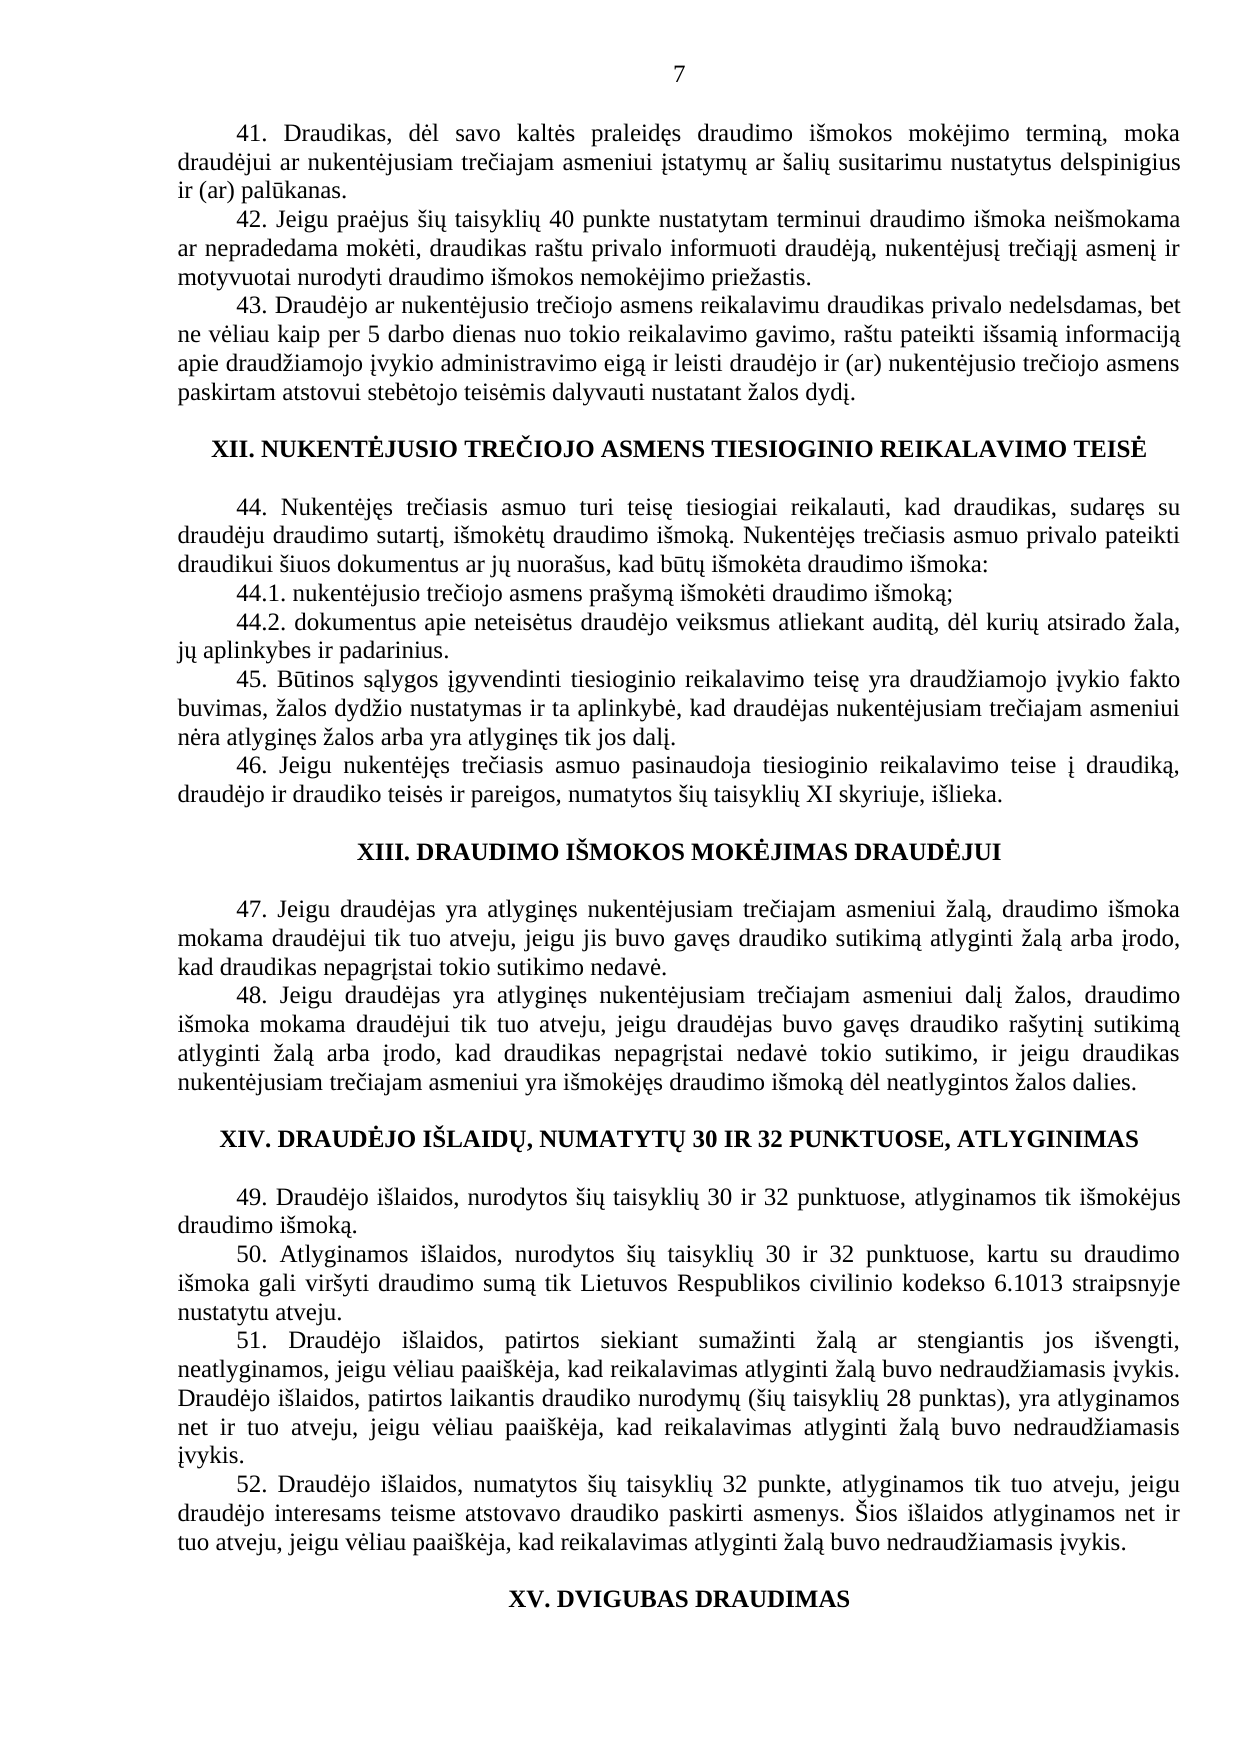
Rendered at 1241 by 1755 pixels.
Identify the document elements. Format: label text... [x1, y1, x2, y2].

text 43. Draudėjo ar nukentėjusio trečiojo asmens reikalavimu draudikas privalo nedelsdamas, bet ne vėliau kaip per 5 darbo dienas nuo tokio reikalavimo gavimo, raštu pateikti išsamią informaciją apie draudžiamojo įvykio administravimo eigą ir leisti draudėjo ir (ar) nukentėjusio trečiojo asmens paskirtam atstovui stebėtojo teisėmis dalyvauti nustatant žalos dydį. [177, 291, 1181, 406]
text 47. Jeigu draudėjas yra atlyginęs nukentėjusiam trečiajam asmeniui žalą, draudimo išmoka mokama draudėjui tik tuo atveju, jeigu jis buvo gavęs draudiko sutikimą atlyginti žalą arba įrodo, kad draudikas nepagrįstai tokio sutikimo nedavė. [177, 894, 1181, 981]
text XIII. DRAUDIMO IŠMOKOS MOKĖJIMAS DRAUDĖJUI [177, 837, 1181, 866]
text 50. Atlyginamos išlaidos, nurodytos šių taisyklių 30 ir 32 punktuose, kartu su draudimo išmoka gali viršyti draudimo sumą tik Lietuvos Respublikos civilinio kodekso 6.1013 straipsnyje nustatytu atveju. [177, 1239, 1181, 1326]
text 44. Nukentėjęs trečiasis asmuo turi teisę tiesiogiai reikalauti, kad draudikas, sudaręs su draudėju draudimo sutartį, išmokėtų draudimo išmoką. Nukentėjęs trečiasis asmuo privalo pateikti draudikui šiuos dokumentus ar jų nuorašus, kad būtų išmokėta draudimo išmoka: [177, 492, 1181, 578]
text 42. Jeigu praėjus šių taisyklių 40 punkte nustatytam terminui draudimo išmoka neišmokama ar nepradedama mokėti, draudikas raštu privalo informuoti draudėją, nukentėjusį trečiąjį asmenį ir motyvuotai nurodyti draudimo išmokos nemokėjimo priežastis. [177, 204, 1181, 291]
text 48. Jeigu draudėjas yra atlyginęs nukentėjusiam trečiajam asmeniui dalį žalos, draudimo išmoka mokama draudėjui tik tuo atveju, jeigu draudėjas buvo gavęs draudiko rašytinį sutikimą atlyginti žalą arba įrodo, kad draudikas nepagrįstai nedavė tokio sutikimo, ir jeigu draudikas nukentėjusiam trečiajam asmeniui yra išmokėjęs draudimo išmoką dėl neatlygintos žalos dalies. [177, 981, 1181, 1096]
text 44.1. nukentėjusio trečiojo asmens prašymą išmokėti draudimo išmoką; [177, 578, 1181, 607]
text 44.2. dokumentus apie neteisėtus draudėjo veiksmus atliekant auditą, dėl kurių atsirado žala, jų aplinkybes ir padarinius. [177, 607, 1181, 664]
text 52. Draudėjo išlaidos, numatytos šių taisyklių 32 punkte, atlyginamos tik tuo atveju, jeigu draudėjo interesams teisme atstovavo draudiko paskirti asmenys. Šios išlaidos atlyginamos net ir tuo atveju, jeigu vėliau paaiškėja, kad reikalavimas atlyginti žalą buvo nedraudžiamasis įvykis. [177, 1469, 1181, 1556]
text 41. Draudikas, dėl savo kaltės praleidęs draudimo išmokos mokėjimo terminą, moka draudėjui ar nukentėjusiam trečiajam asmeniui įstatymų ar šalių susitarimu nustatytus delspinigius ir (ar) palūkanas. [177, 118, 1181, 204]
text 49. Draudėjo išlaidos, nurodytos šių taisyklių 30 ir 32 punktuose, atlyginamos tik išmokėjus draudimo išmoką. [177, 1182, 1181, 1239]
text XV. DVIGUBAS DRAUDIMAS [177, 1584, 1181, 1613]
text 46. Jeigu nukentėjęs trečiasis asmuo pasinaudoja tiesioginio reikalavimo teise į draudiką, draudėjo ir draudiko teisės ir pareigos, numatytos šių taisyklių XI skyriuje, išlieka. [177, 751, 1181, 808]
text XII. NUKENTĖJUSIO TREČIOJO ASMENS TIESIOGINIO REIKALAVIMO TEISĖ [177, 434, 1181, 463]
text XIV. DRAUDĖJO IŠLAIDŲ, NUMATYTŲ 30 IR 32 PUNKTUOSE, ATLYGINIMAS [177, 1124, 1181, 1153]
text 51. Draudėjo išlaidos, patirtos siekiant sumažinti žalą ar stengiantis jos išvengti, neatlyginamos, jeigu vėliau paaiškėja, kad reikalavimas atlyginti žalą buvo nedraudžiamasis įvykis. Draudėjo išlaidos, patirtos laikantis draudiko nurodymų (šių taisyklių 28 punktas), yra atlyginamos net ir tuo atveju, jeigu vėliau paaiškėja, kad reikalavimas atlyginti žalą buvo nedraudžiamasis įvykis. [177, 1326, 1181, 1469]
text 45. Būtinos sąlygos įgyvendinti tiesioginio reikalavimo teisę yra draudžiamojo įvykio fakto buvimas, žalos dydžio nustatymas ir ta aplinkybė, kad draudėjas nukentėjusiam trečiajam asmeniui nėra atlyginęs žalos arba yra atlyginęs tik jos dalį. [177, 664, 1181, 751]
